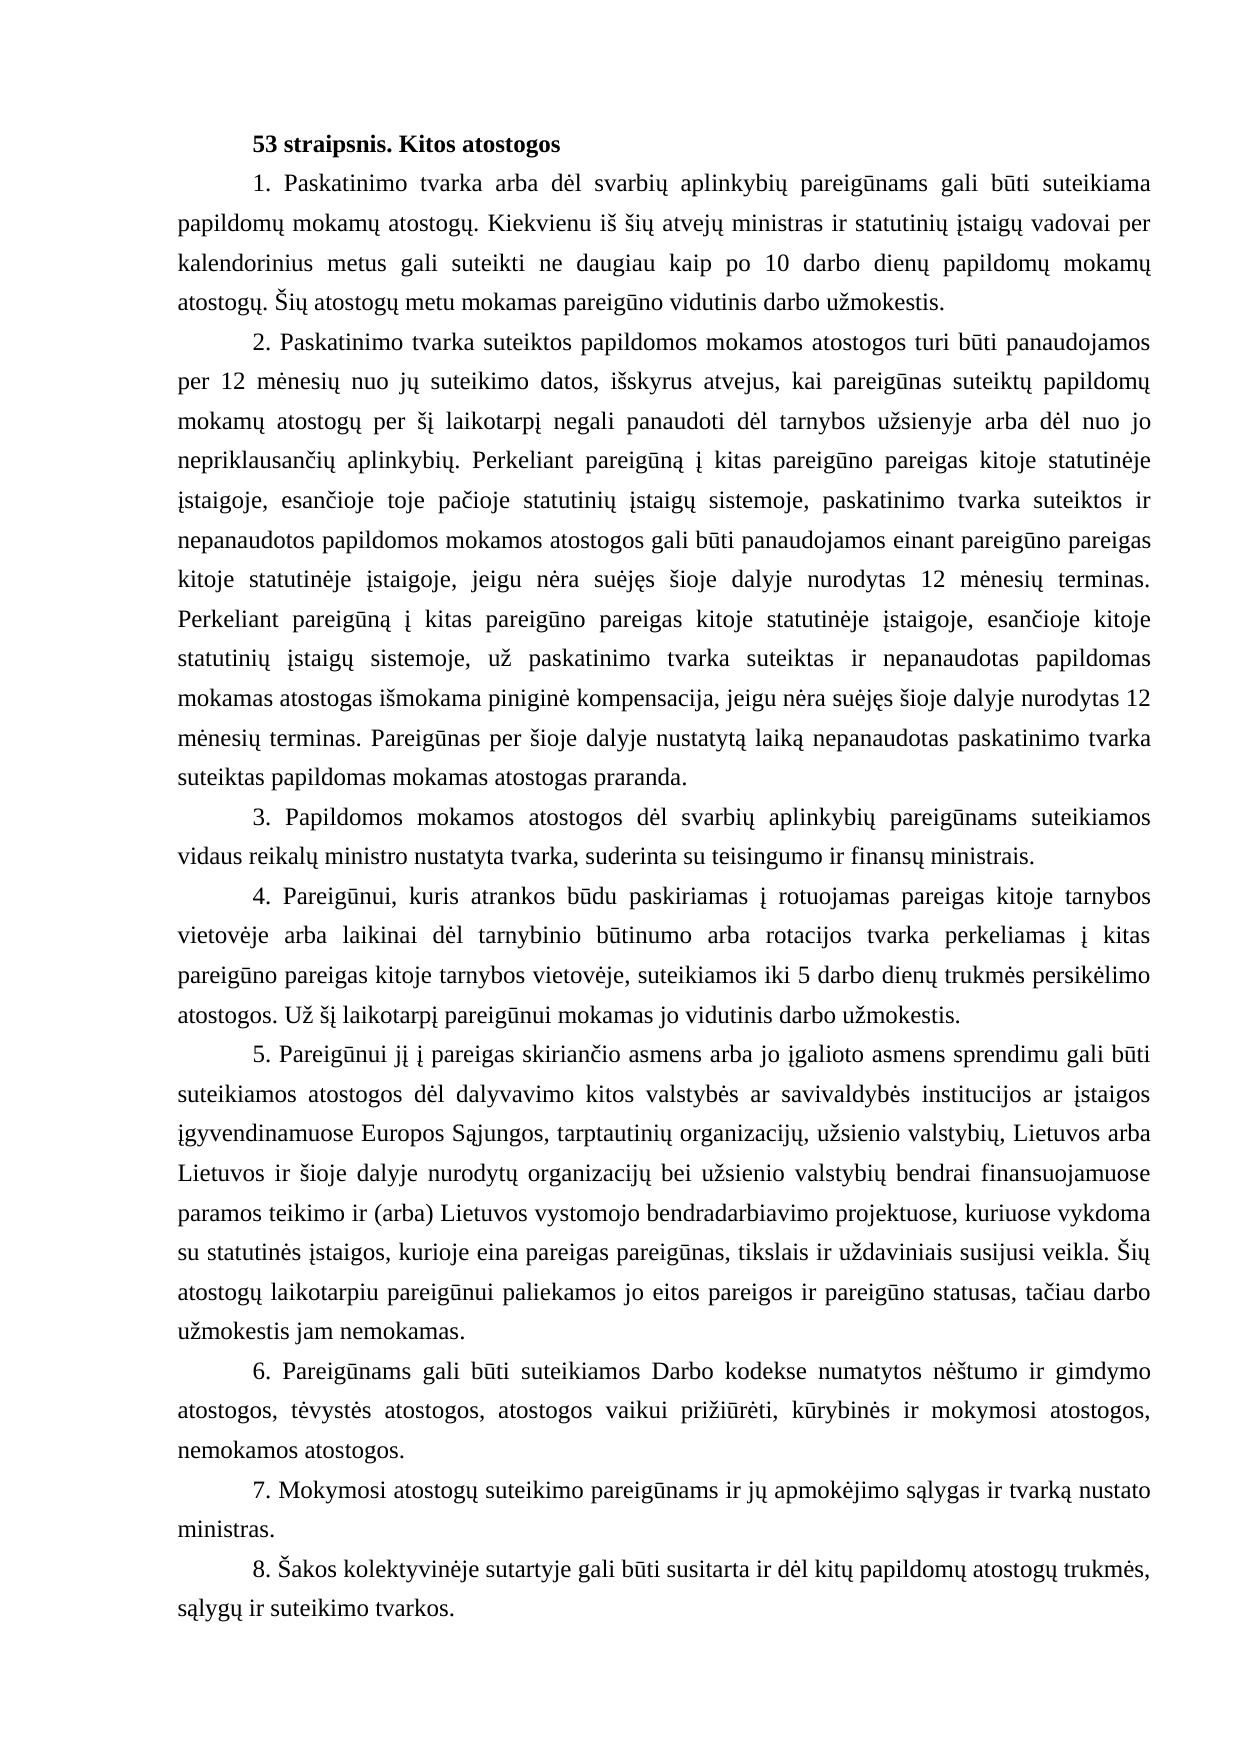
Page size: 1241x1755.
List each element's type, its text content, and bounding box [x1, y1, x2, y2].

text 1. Paskatinimo tvarka arba dėl svarbių aplinkybių pareigūnams gali būti suteikiama papildomų mokamų atostogų. Kiekvienu iš šių atvejų ministras ir statutinių įstaigų vadovai per kalendorinius metus gali suteikti ne daugiau kaip po 10 darbo dienų papildomų mokamų atostogų. Šių atostogų metu mokamas pareigūno vidutinis darbo užmokestis. [177, 158, 1152, 316]
text 6. Pareigūnams gali būti suteikiamos Darbo kodekse numatytos nėštumo ir gimdymo atostogos, tėvystės atostogos, atostogos vaikui prižiūrėti, kūrybinės ir mokymosi atostogos, nemokamos atostogos. [177, 1345, 1152, 1464]
text 7. Mokymosi atostogų suteikimo pareigūnams ir jų apmokėjimo sąlygas ir tvarką nustato ministras. [177, 1464, 1152, 1543]
text 3. Papildomos mokamos atostogos dėl svarbių aplinkybių pareigūnams suteikiamos vidaus reikalų ministro nustatyta tvarka, suderinta su teisingumo ir finansų ministrais. [177, 791, 1152, 870]
text 8. Šakos kolektyvinėje sutartyje gali būti susitarta ir dėl kitų papildomų atostogų trukmės, sąlygų ir suteikimo tvarkos. [177, 1543, 1152, 1622]
text 4. Pareigūnui, kuris atrankos būdu paskiriamas į rotuojamas pareigas kitoje tarnybos vietovėje arba laikinai dėl tarnybinio būtinumo arba rotacijos tvarka perkeliamas į kitas pareigūno pareigas kitoje tarnybos vietovėje, suteikiamos iki 5 darbo dienų trukmės persikėlimo atostogos. Už šį laikotarpį pareigūnui mokamas jo vidutinis darbo užmokestis. [177, 870, 1152, 1028]
text 2. Paskatinimo tvarka suteiktos papildomos mokamos atostogos turi būti panaudojamos per 12 mėnesių nuo jų suteikimo datos, išskyrus atvejus, kai pareigūnas suteiktų papildomų mokamų atostogų per šį laikotarpį negali panaudoti dėl tarnybos užsienyje arba dėl nuo jo nepriklausančių aplinkybių. Perkeliant pareigūną į kitas pareigūno pareigas kitoje statutinėje įstaigoje, esančioje toje pačioje statutinių įstaigų sistemoje, paskatinimo tvarka suteiktos ir nepanaudotos papildomos mokamos atostogos gali būti panaudojamos einant pareigūno pareigas kitoje statutinėje įstaigoje, jeigu nėra suėjęs šioje dalyje nurodytas 12 mėnesių terminas. Perkeliant pareigūną į kitas pareigūno pareigas kitoje statutinėje įstaigoje, esančioje kitoje statutinių įstaigų sistemoje, už paskatinimo tvarka suteiktas ir nepanaudotas papildomas mokamas atostogas išmokama piniginė kompensacija, jeigu nėra suėjęs šioje dalyje nurodytas 12 mėnesių terminas. Pareigūnas per šioje dalyje nustatytą laiką nepanaudotas paskatinimo tvarka suteiktas papildomas mokamas atostogas praranda. [177, 316, 1152, 791]
text 53 straipsnis. Kitos atostogos [177, 118, 1152, 158]
text 5. Pareigūnui jį į pareigas skiriančio asmens arba jo įgalioto asmens sprendimu gali būti suteikiamos atostogos dėl dalyvavimo kitos valstybės ar savivaldybės institucijos ar įstaigos įgyvendinamuose Europos Sąjungos, tarptautinių organizacijų, užsienio valstybių, Lietuvos arba Lietuvos ir šioje dalyje nurodytų organizacijų bei užsienio valstybių bendrai finansuojamuose paramos teikimo ir (arba) Lietuvos vystomojo bendradarbiavimo projektuose, kuriuose vykdoma su statutinės įstaigos, kurioje eina pareigas pareigūnas, tikslais ir uždaviniais susijusi veikla. Šių atostogų laikotarpiu pareigūnui paliekamos jo eitos pareigos ir pareigūno statusas, tačiau darbo užmokestis jam nemokamas. [177, 1028, 1152, 1345]
